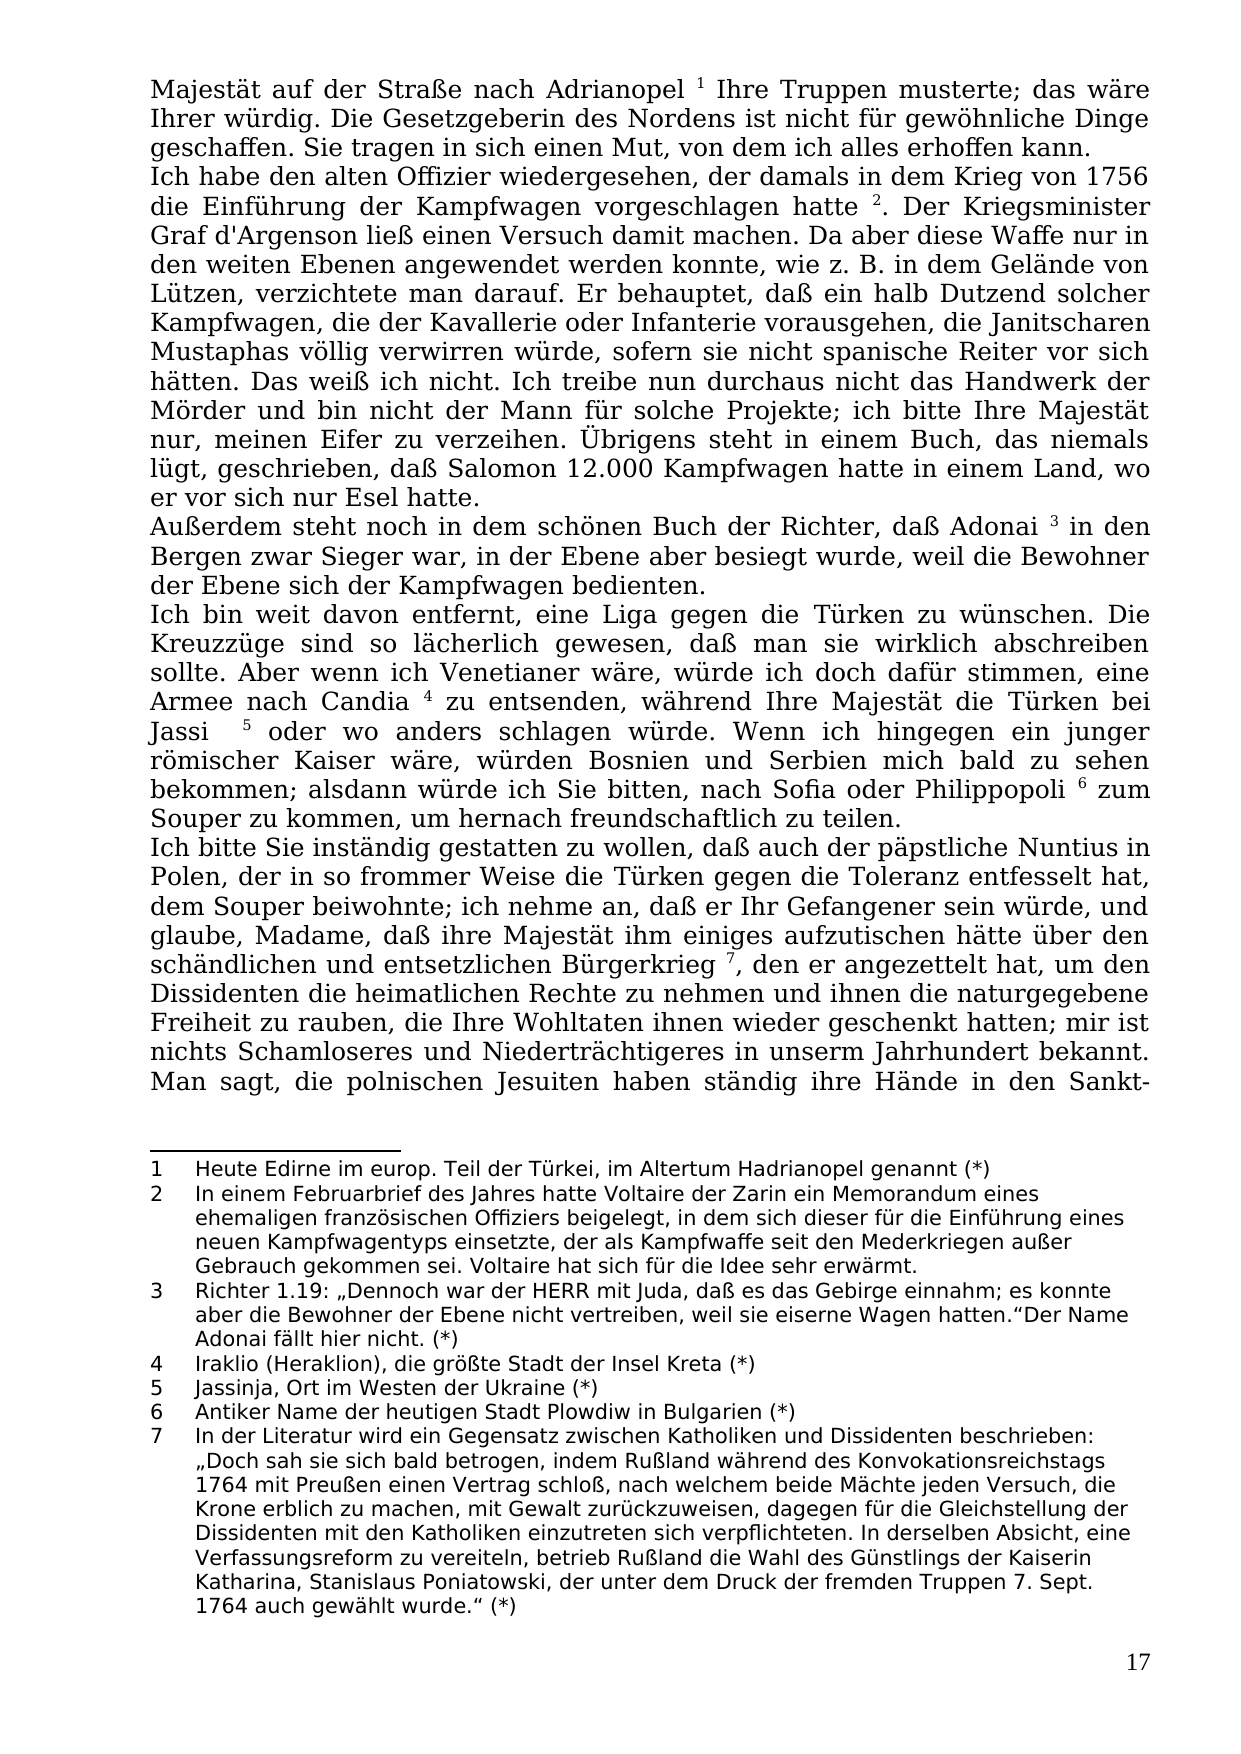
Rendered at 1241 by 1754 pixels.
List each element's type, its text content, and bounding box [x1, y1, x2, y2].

text Majestät auf der Straße nach Adrianopel Ihre Truppen musterte; das wäre Ihrer würdig. Die Gesetzgeberin des Nordens ist nicht für gewöhnliche Dinge geschaffen. Sie tragen in sich einen Mut, von dem ich alles erhoffen kann. [150, 75, 1151, 162]
text Jassinja, Ort im Westen der Ukraine (*) [150, 1376, 1151, 1400]
text Ich habe den alten Offizier wiedergesehen, der damals in dem Krieg von 1756 die Einführung der Kampfwagen vorgeschlagen hatte . Der Kriegsminister Graf d'Argenson ließ einen Versuch damit machen. Da aber diese Waffe nur in den weiten Ebenen angewendet werden konnte, wie z. B. in dem Gelände von Lützen, verzichtete man darauf. Er behauptet, daß ein halb Dutzend solcher Kampfwagen, die der Kavallerie oder Infanterie vorausgehen, die Janitscharen Mustaphas völlig verwirren würde, sofern sie nicht spanische Reiter vor sich hätten. Das weiß ich nicht. Ich treibe nun durchaus nicht das Handwerk der Mörder und bin nicht der Mann für solche Projekte; ich bitte Ihre Majestät nur, meinen Eifer zu verzeihen. Übrigens steht in einem Buch, das niemals lügt, geschrieben, daß Salomon 12.000 Kampfwagen hatte in einem Land, wo er vor sich nur Esel hatte. [150, 162, 1151, 512]
text Ich bin weit davon entfernt, eine Liga gegen die Türken zu wünschen. Die Kreuzzüge sind so lächerlich gewesen, daß man sie wirklich abschreiben sollte. Aber wenn ich Venetianer wäre, würde ich doch dafür stimmen, eine Armee nach Candia zu entsenden, während Ihre Majestät die Türken bei Jassi oder wo anders schlagen würde. Wenn ich hingegen ein junger römischer Kaiser wäre, würden Bosnien und Serbien mich bald zu sehen bekommen; alsdann würde ich Sie bitten, nach Sofia oder Philippopoli zum Souper zu kommen, um hernach freundschaftlich zu teilen. [150, 600, 1151, 833]
text In einem Februarbrief des Jahres hatte Voltaire der Zarin ein Memorandum eines ehemaligen französischen Offiziers beigelegt, in dem sich dieser für die Einführung eines neuen Kampfwagentyps einsetzte, der als Kampfwaffe seit den Mederkriegen außer Gebrauch gekommen sei. Voltaire hat sich für die Idee sehr erwärmt. [150, 1182, 1151, 1279]
text Iraklio (Heraklion), die größte Stadt der Insel Kreta (*) [150, 1352, 1151, 1376]
text Antiker Name der heutigen Stadt Plowdiw in Bulgarien (*) [150, 1400, 1151, 1424]
text Außerdem steht noch in dem schönen Buch der Richter, daß Adonai in den Bergen zwar Sieger war, in der Ebene aber besiegt wurde, weil die Bewohner der Ebene sich der Kampfwagen bedienten. [150, 512, 1151, 600]
text Heute Edirne im europ. Teil der Türkei, im Altertum Hadrianopel genannt (*) [150, 1157, 1151, 1182]
text Richter 1.19: „Dennoch war der HERR mit Juda, daß es das Gebirge einnahm; es konnte aber die Bewohner der Ebene nicht vertreiben, weil sie eiserne Wagen hatten.“Der Name Adonai fällt hier nicht. (*) [150, 1279, 1151, 1352]
text In der Literatur wird ein Gegensatz zwischen Katholiken und Dissidenten beschrieben: „Doch sah sie sich bald betrogen, indem Rußland während des Konvokationsreichstags 1764 mit Preußen einen Vertrag schloß, nach welchem beide Mächte jeden Versuch, die Krone erblich zu machen, mit Gewalt zurückzuweisen, dagegen für die Gleichstellung der Dissidenten mit den Katholiken einzutreten sich verpflichteten. In derselben Absicht, eine Verfassungsreform zu vereiteln, betrieb Rußland die Wahl des Günstlings der Kaiserin Katharina, Stanislaus Poniatowski, der unter dem Druck der fremden Truppen 7. Sept. 1764 auch gewählt wurde.“ (*) [150, 1424, 1151, 1618]
text Ich bitte Sie inständig gestatten zu wollen, daß auch der päpstliche Nuntius in Polen, der in so frommer Weise die Türken gegen die Toleranz entfesselt hat, dem Souper beiwohnte; ich nehme an, daß er Ihr Gefangener sein würde, und glaube, Madame, daß ihre Majestät ihm einiges aufzutischen hätte über den schändlichen und entsetzlichen Bürgerkrieg , den er angezettelt hat, um den Dissidenten die heimatlichen Rechte zu nehmen und ihnen die naturgegebene Freiheit zu rauben, die Ihre Wohltaten ihnen wieder geschenkt hatten; mir ist nichts Schamloseres und Niederträchtigeres in unserm Jahrhundert bekannt. Man sagt, die polnischen Jesuiten haben ständig ihre Hände in den Sankt- [150, 833, 1151, 1096]
